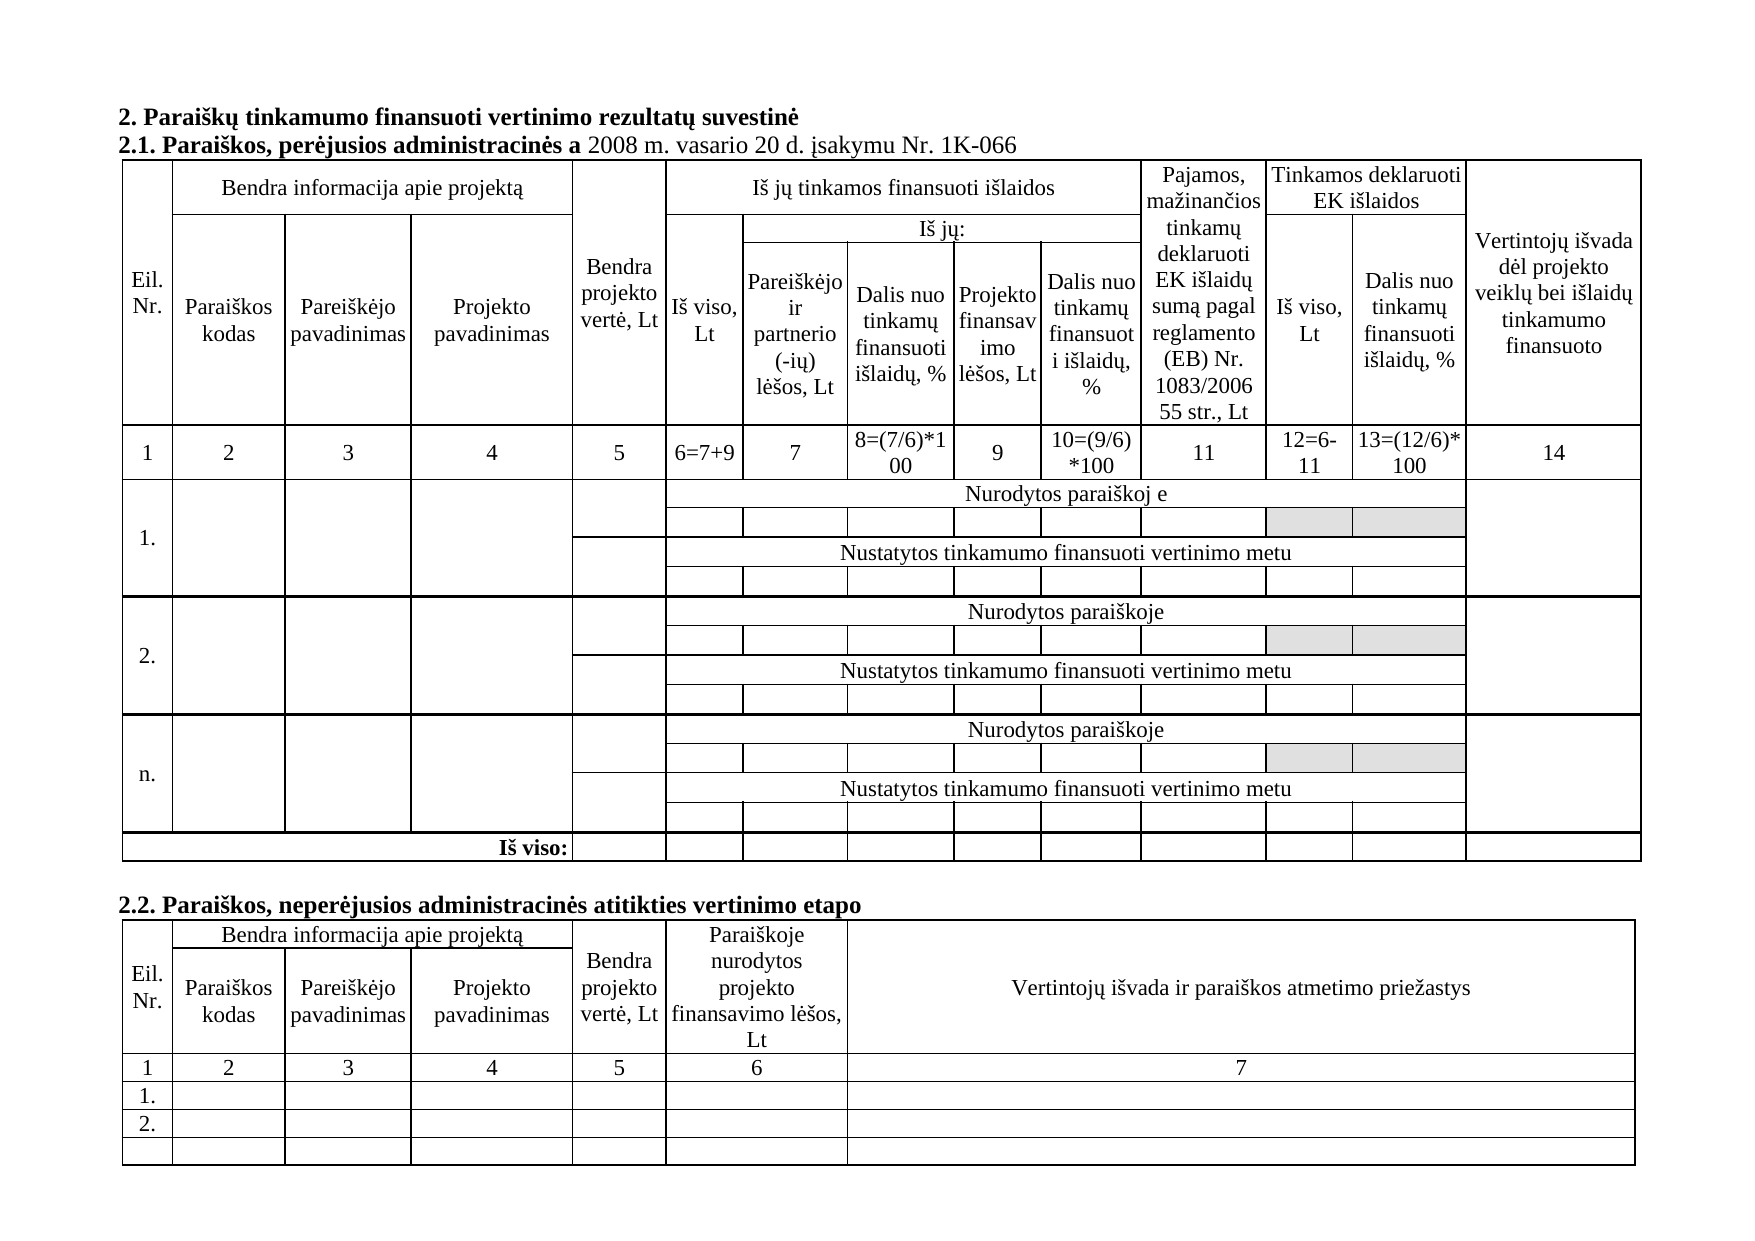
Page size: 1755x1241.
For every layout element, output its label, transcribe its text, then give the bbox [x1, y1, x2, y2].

table_cell Nustatytos tinkamumo finansuoti vertinimo metu [667, 773, 1465, 801]
table_cell n. [123, 716, 172, 831]
table_cell [573, 538, 665, 595]
table_cell [1267, 744, 1352, 772]
table_cell [1042, 508, 1140, 536]
table_cell [848, 567, 953, 595]
table_cell Projekto finansavimo lėšos, Lt [955, 243, 1040, 424]
table_cell [573, 1110, 665, 1136]
table_cell 5 [573, 1054, 665, 1081]
table_cell 4 [412, 1054, 572, 1081]
table_cell 14 [1467, 426, 1640, 479]
table_cell [1467, 834, 1640, 860]
table_cell [955, 508, 1040, 536]
table_cell [1267, 626, 1352, 654]
table_cell [1353, 685, 1465, 713]
table_cell [1353, 508, 1465, 536]
table_cell Projekto pavadinimas [412, 215, 572, 424]
table_cell [744, 834, 847, 860]
table_cell Iš viso, Lt [1267, 215, 1352, 424]
table_cell 1 [123, 1054, 172, 1081]
table_cell [1353, 834, 1465, 860]
table_header Vertintojų išvada dėl projekto veiklų bei išlaidų tinkamumo finansuoto [1467, 161, 1640, 424]
table_cell [1267, 567, 1352, 595]
table_cell [1042, 685, 1140, 713]
table_cell 9 [955, 426, 1040, 479]
table_cell [1353, 803, 1465, 831]
table_cell [667, 1110, 847, 1136]
table_cell [1042, 803, 1140, 831]
table_cell [1142, 834, 1265, 860]
table_cell [286, 1138, 410, 1164]
table_cell 8=(7/6)*100 [848, 426, 953, 479]
table_cell [667, 626, 742, 654]
table_cell Iš viso, Lt [667, 215, 742, 424]
table_cell [412, 716, 572, 831]
table_cell [955, 834, 1040, 860]
table_cell Iš viso: [123, 834, 572, 860]
table_cell [573, 1082, 665, 1108]
table_cell Pareiškėjo pavadinimas [286, 215, 410, 424]
table_cell 4 [412, 426, 572, 479]
table_cell [848, 744, 953, 772]
table_cell [955, 685, 1040, 713]
table_cell [1042, 626, 1140, 654]
table_cell [1353, 744, 1465, 772]
table_cell [1353, 567, 1465, 595]
table_cell [848, 685, 953, 713]
table_cell [173, 480, 284, 595]
table_header Tinkamos deklaruoti EK išlaidos [1267, 161, 1465, 213]
table_cell [744, 685, 847, 713]
table_cell [667, 685, 742, 713]
table_cell 3 [286, 426, 410, 479]
table_cell [848, 1138, 1634, 1164]
table_cell 13=(12/6)*100 [1353, 426, 1465, 479]
table_cell [412, 598, 572, 713]
table_cell [667, 508, 742, 536]
table_cell [667, 803, 742, 831]
table_cell Pareiškėjo pavadinimas [286, 949, 410, 1053]
table_cell [667, 1082, 847, 1108]
table_cell [955, 744, 1040, 772]
table_cell [667, 567, 742, 595]
table_cell Dalis nuo tinkamų finansuoti išlaidų, % [1042, 243, 1140, 424]
table_cell [1267, 803, 1352, 831]
table_cell Iš jų: [744, 215, 1140, 241]
table_header Eil. Nr. [123, 921, 172, 1053]
table_cell Nurodytos paraiškoje [667, 716, 1465, 742]
table_header Bendra projekto vertė, Lt [573, 161, 665, 424]
table_cell [848, 1110, 1634, 1136]
text 2.1. Paraiškos, perėjusios administracinės a 2008 m. vasario 20 d. įsakymu Nr. 1K-066 [118, 131, 1636, 159]
table_cell [1267, 508, 1352, 536]
table_cell [744, 803, 847, 831]
table_cell Paraiškos kodas [173, 949, 284, 1053]
table_cell 5 [573, 426, 665, 479]
table_cell [1042, 567, 1140, 595]
table_cell Paraiškos kodas [173, 215, 284, 424]
table_cell [848, 834, 953, 860]
table_header Pajamos, mažinančios tinkamų deklaruoti EK išlaidų sumą pagal reglamento (EB) Nr. 1083/2006 55 str., Lt [1142, 161, 1265, 424]
table_cell Nustatytos tinkamumo finansuoti vertinimo metu [667, 538, 1465, 566]
table_cell [286, 598, 410, 713]
table_cell [573, 656, 665, 713]
text 2. Paraiškų tinkamumo finansuoti vertinimo rezultatų suvestinė [118, 102, 1636, 131]
table_cell [848, 803, 953, 831]
table_cell [1142, 803, 1265, 831]
table_cell Pareiškėjo ir partnerio (-ių) lėšos, Lt [744, 243, 847, 424]
table_cell Projekto pavadinimas [412, 949, 572, 1053]
table_cell [744, 744, 847, 772]
table_cell 1 [123, 426, 172, 479]
table_cell [286, 1082, 410, 1108]
table_cell 2 [173, 426, 284, 479]
table_cell 6 [667, 1054, 847, 1081]
table_cell [1142, 626, 1265, 654]
table_cell [1353, 626, 1465, 654]
table_cell [744, 626, 847, 654]
table_cell [1042, 834, 1140, 860]
table_cell [848, 626, 953, 654]
table_cell [173, 1082, 284, 1108]
table_cell [573, 834, 665, 860]
table_cell [173, 716, 284, 831]
table_cell 3 [286, 1054, 410, 1081]
text 2.2. Paraiškos, neperėjusios administracinės atitikties vertinimo etapo [118, 891, 1636, 919]
table_cell Dalis nuo tinkamų finansuoti išlaidų, % [848, 243, 953, 424]
table_cell [1142, 567, 1265, 595]
table_cell Nurodytos paraiškoj e [667, 480, 1465, 507]
table_cell [173, 598, 284, 713]
table_cell [1142, 744, 1265, 772]
table_cell Dalis nuo tinkamų finansuoti išlaidų, % [1353, 215, 1465, 424]
table_cell 12=6-11 [1267, 426, 1352, 479]
table_cell [573, 480, 665, 536]
table_header Bendra informacija apie projektą [173, 921, 572, 947]
table_cell [1267, 834, 1352, 860]
table_cell [412, 1110, 572, 1136]
table_cell [1267, 685, 1352, 713]
table_cell [286, 1110, 410, 1136]
table_cell [173, 1110, 284, 1136]
table_cell [412, 1082, 572, 1108]
table_cell 2 [173, 1054, 284, 1081]
table_header Vertintojų išvada ir paraiškos atmetimo priežastys [848, 921, 1634, 1053]
table_header Bendra projekto vertė, Lt [573, 921, 665, 1053]
table_cell [1467, 716, 1640, 831]
table_cell [412, 1138, 572, 1164]
table_cell 1. [123, 480, 172, 595]
table_cell [955, 567, 1040, 595]
table_header Paraiškoje nurodytos projekto finansavimo lėšos, Lt [667, 921, 847, 1053]
table_cell 7 [744, 426, 847, 479]
table_cell 11 [1142, 426, 1265, 479]
table_cell 2. [123, 1110, 172, 1136]
table_header Iš jų tinkamos finansuoti išlaidos [667, 161, 1140, 213]
table_cell 1. [123, 1082, 172, 1108]
table_cell [1142, 685, 1265, 713]
table_cell [744, 567, 847, 595]
table_cell [123, 1138, 172, 1164]
table_cell [1467, 598, 1640, 713]
table_cell [667, 1138, 847, 1164]
table_cell [667, 744, 742, 772]
table_cell [286, 716, 410, 831]
table_cell [573, 716, 665, 772]
table_header Eil. Nr. [123, 161, 172, 424]
table_cell [667, 834, 742, 860]
table_cell 2. [123, 598, 172, 713]
table_cell Nurodytos paraiškoje [667, 598, 1465, 624]
table_cell [573, 598, 665, 654]
table_cell 7 [848, 1054, 1634, 1081]
table_cell Nustatytos tinkamumo finansuoti vertinimo metu [667, 656, 1465, 683]
table_cell [848, 508, 953, 536]
table_cell [286, 480, 410, 595]
table_cell [955, 803, 1040, 831]
table_cell [848, 1082, 1634, 1108]
table_header Bendra informacija apie projektą [173, 161, 572, 213]
table_cell [412, 480, 572, 595]
table_cell [1042, 744, 1140, 772]
table_cell 6=7+9 [667, 426, 742, 479]
table_cell [173, 1138, 284, 1164]
table_cell [1467, 480, 1640, 595]
table_cell [955, 626, 1040, 654]
table_cell [573, 773, 665, 831]
table_cell [573, 1138, 665, 1164]
table_cell [1142, 508, 1265, 536]
table_cell 10=(9/6)*100 [1042, 426, 1140, 479]
table_cell [744, 508, 847, 536]
